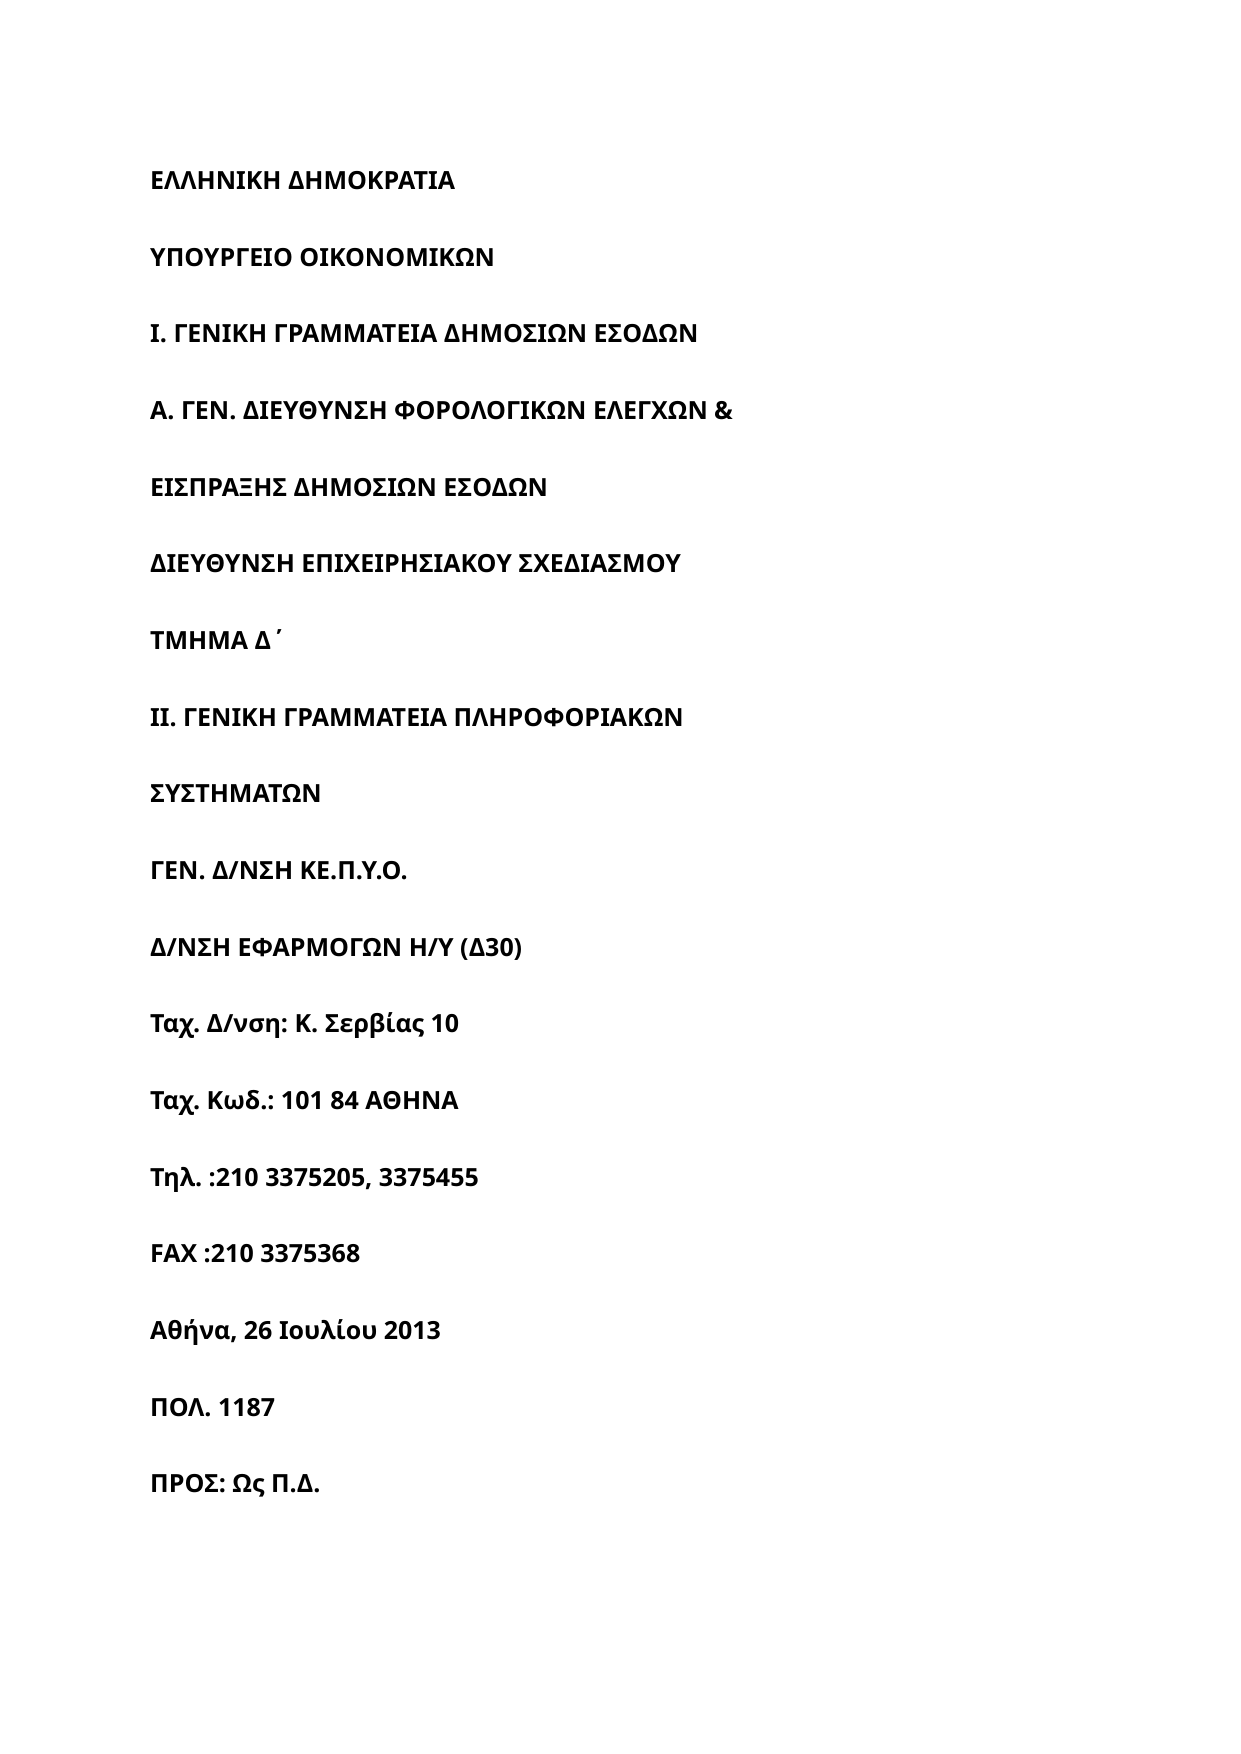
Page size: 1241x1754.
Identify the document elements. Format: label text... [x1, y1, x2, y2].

title ΙΙ. ΓΕΝΙΚΗ ΓΡΑΜΜΑΤΕΙΑ ΠΛΗΡΟΦΟΡΙΑΚΩΝ [150, 699, 1090, 733]
title ΠΡΟΣ: Ως Π.Δ. [150, 1466, 1090, 1500]
title FAX :210 3375368 [150, 1236, 1090, 1270]
title Ι. ΓΕΝΙΚΗ ΓΡΑΜΜΑΤΕΙΑ ΔΗΜΟΣΙΩΝ ΕΣΟΔΩΝ [150, 316, 1090, 350]
title ΓΕΝ. Δ/ΝΣΗ ΚΕ.Π.Υ.Ο. [150, 852, 1090, 887]
title ΔΙΕΥΘΥΝΣΗ ΕΠΙΧΕΙΡΗΣΙΑΚΟΥ ΣΧΕΔΙΑΣΜΟΥ [150, 546, 1090, 580]
title ΠΟΛ. 1187 [150, 1389, 1090, 1423]
title Α. ΓΕΝ. ΔΙΕΥΘΥΝΣΗ ΦΟΡΟΛΟΓΙΚΩΝ ΕΛΕΓΧΩΝ & [150, 392, 1090, 427]
title ΕΙΣΠΡΑΞΗΣ ΔΗΜΟΣΙΩΝ ΕΣΟΔΩΝ [150, 469, 1090, 503]
title ΥΠΟΥΡΓΕΙΟ ΟΙΚΟΝΟΜΙΚΩΝ [150, 239, 1090, 273]
title Ταχ. Δ/νση: Κ. Σερβίας 10 [150, 1006, 1090, 1040]
title Ταχ. Κωδ.: 101 84 ΑΘΗΝΑ [150, 1082, 1090, 1117]
title ΣΥΣΤΗΜΑΤΩΝ [150, 776, 1090, 810]
title Αθήνα, 26 Ιουλίου 2013 [150, 1312, 1090, 1347]
title ΤΜΗΜA Δ΄ [150, 622, 1090, 657]
title ΕΛΛΗΝΙΚΗ ΔΗΜΟΚΡΑΤΙΑ [150, 162, 1090, 197]
title Τηλ. :210 3375205, 3375455 [150, 1159, 1090, 1193]
title Δ/ΝΣΗ ΕΦΑΡΜΟΓΩΝ Η/Υ (Δ30) [150, 929, 1090, 963]
